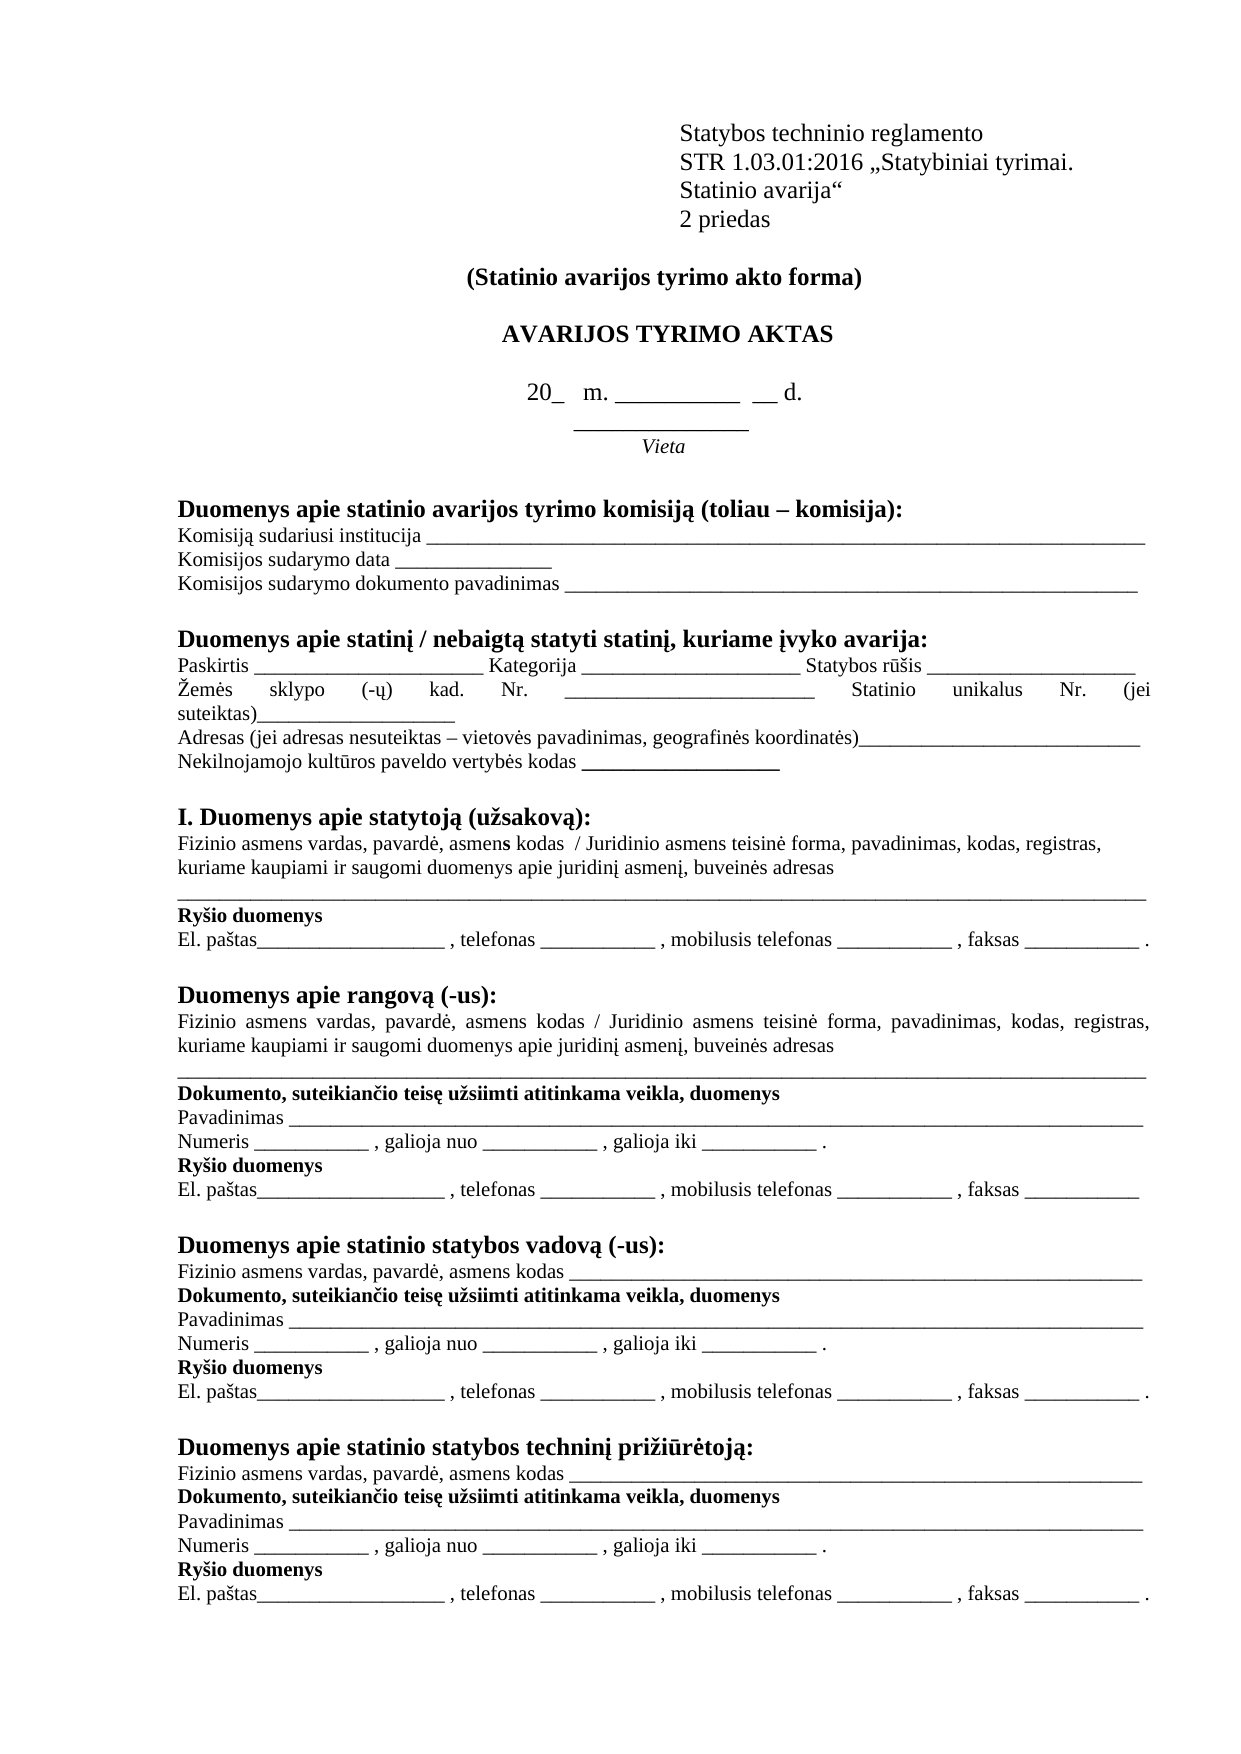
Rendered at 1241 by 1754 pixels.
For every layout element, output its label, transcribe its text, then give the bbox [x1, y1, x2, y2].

text Fizinio asmens vardas, pavardė, asmens kodas _______________________________________________________ [177, 1258, 1152, 1283]
text Dokumento, suteikiančio teisę užsiimti atitinkama veikla, duomenys [177, 1283, 1152, 1307]
text Ryšio duomenys [177, 903, 1152, 927]
text Dokumento, suteikiančio teisę užsiimti atitinkama veikla, duomenys [177, 1484, 1152, 1508]
text Žemės sklypo (-ų) kad. Nr. ________________________ Statinio unikalus Nr. (jei suteiktas)___________________ [177, 677, 1152, 725]
text Statybos techninio reglamento [177, 118, 1152, 147]
text Paskirtis ______________________ Kategorija _____________________ Statybos rūšis ____________________ [177, 653, 1152, 677]
text Ryšio duomenys [177, 1355, 1152, 1379]
text Ryšio duomenys [177, 1557, 1152, 1581]
text Numeris ___________ , galioja nuo ___________ , galioja iki ___________ . [177, 1533, 1152, 1557]
text ______________ [177, 406, 1152, 434]
text El. paštas__________________ , telefonas ___________ , mobilusis telefonas ___________ , faksas ___________ . [177, 1581, 1152, 1605]
text 20_ m. __________ __ d. [177, 377, 1152, 406]
text Fizinio asmens vardas, pavardė, asmens kodas / Juridinio asmens teisinė forma, pavadinimas, kodas, registras, kuriame kaupiami ir saugomi duomenys apie juridinį asmenį, buveinės adresas _____________________________________________________________________________________________ [177, 831, 1152, 903]
text Duomenys apie rangovą (-us): [177, 980, 1152, 1008]
text Dokumento, suteikiančio teisę užsiimti atitinkama veikla, duomenys [177, 1081, 1152, 1105]
text (Statinio avarijos tyrimo akto forma) [177, 262, 1152, 291]
text Duomenys apie statinio statybos techninį prižiūrėtoją: [177, 1432, 1152, 1460]
text Komisijos sudarymo data _______________ [177, 547, 1152, 571]
text El. paštas__________________ , telefonas ___________ , mobilusis telefonas ___________ , faksas ___________ . [177, 927, 1152, 951]
subtitle AVARIJOS TYRIMO AKTAS [177, 319, 1152, 348]
text Numeris ___________ , galioja nuo ___________ , galioja iki ___________ . [177, 1331, 1152, 1355]
text Komisijos sudarymo dokumento pavadinimas _______________________________________________________ [177, 571, 1152, 595]
text Duomenys apie statinio avarijos tyrimo komisiją (toliau – komisija): [177, 494, 1152, 523]
text Pavadinimas __________________________________________________________________________________ [177, 1105, 1152, 1129]
text Pavadinimas __________________________________________________________________________________ [177, 1307, 1152, 1331]
text Fizinio asmens vardas, pavardė, asmens kodas / Juridinio asmens teisinė forma, pavadinimas, kodas, registras, kuriame kaupiami ir saugomi duomenys apie juridinį asmenį, buveinės adresas [177, 1008, 1152, 1057]
text I. Duomenys apie statytoją (užsakovą): [177, 802, 1152, 831]
text Duomenys apie statinį / nebaigtą statyti statinį, kuriame įvyko avarija: [177, 624, 1152, 653]
text Ryšio duomenys [177, 1153, 1152, 1177]
text Duomenys apie statinio statybos vadovą (-us): [177, 1230, 1152, 1258]
text Adresas (jei adresas nesuteiktas – vietovės pavadinimas, geografinės koordinatės)___________________________ [177, 725, 1152, 749]
subtitle Vieta [177, 434, 1152, 458]
text El. paštas__________________ , telefonas ___________ , mobilusis telefonas ___________ , faksas ___________ . [177, 1379, 1152, 1403]
text Pavadinimas __________________________________________________________________________________ [177, 1508, 1152, 1533]
text _____________________________________________________________________________________________ [177, 1057, 1152, 1081]
text 2 priedas [679, 204, 1152, 233]
text Numeris ___________ , galioja nuo ___________ , galioja iki ___________ . [177, 1129, 1152, 1153]
text Fizinio asmens vardas, pavardė, asmens kodas _______________________________________________________ [177, 1460, 1152, 1484]
text Komisiją sudariusi institucija _____________________________________________________________________ [177, 523, 1152, 547]
text El. paštas__________________ , telefonas ___________ , mobilusis telefonas ___________ , faksas ___________ [177, 1177, 1152, 1201]
text Nekilnojamojo kultūros paveldo vertybės kodas ___________________ [177, 749, 1152, 773]
text STR 1.03.01:2016 „Statybiniai tyrimai. Statinio avarija“ [679, 147, 1152, 204]
